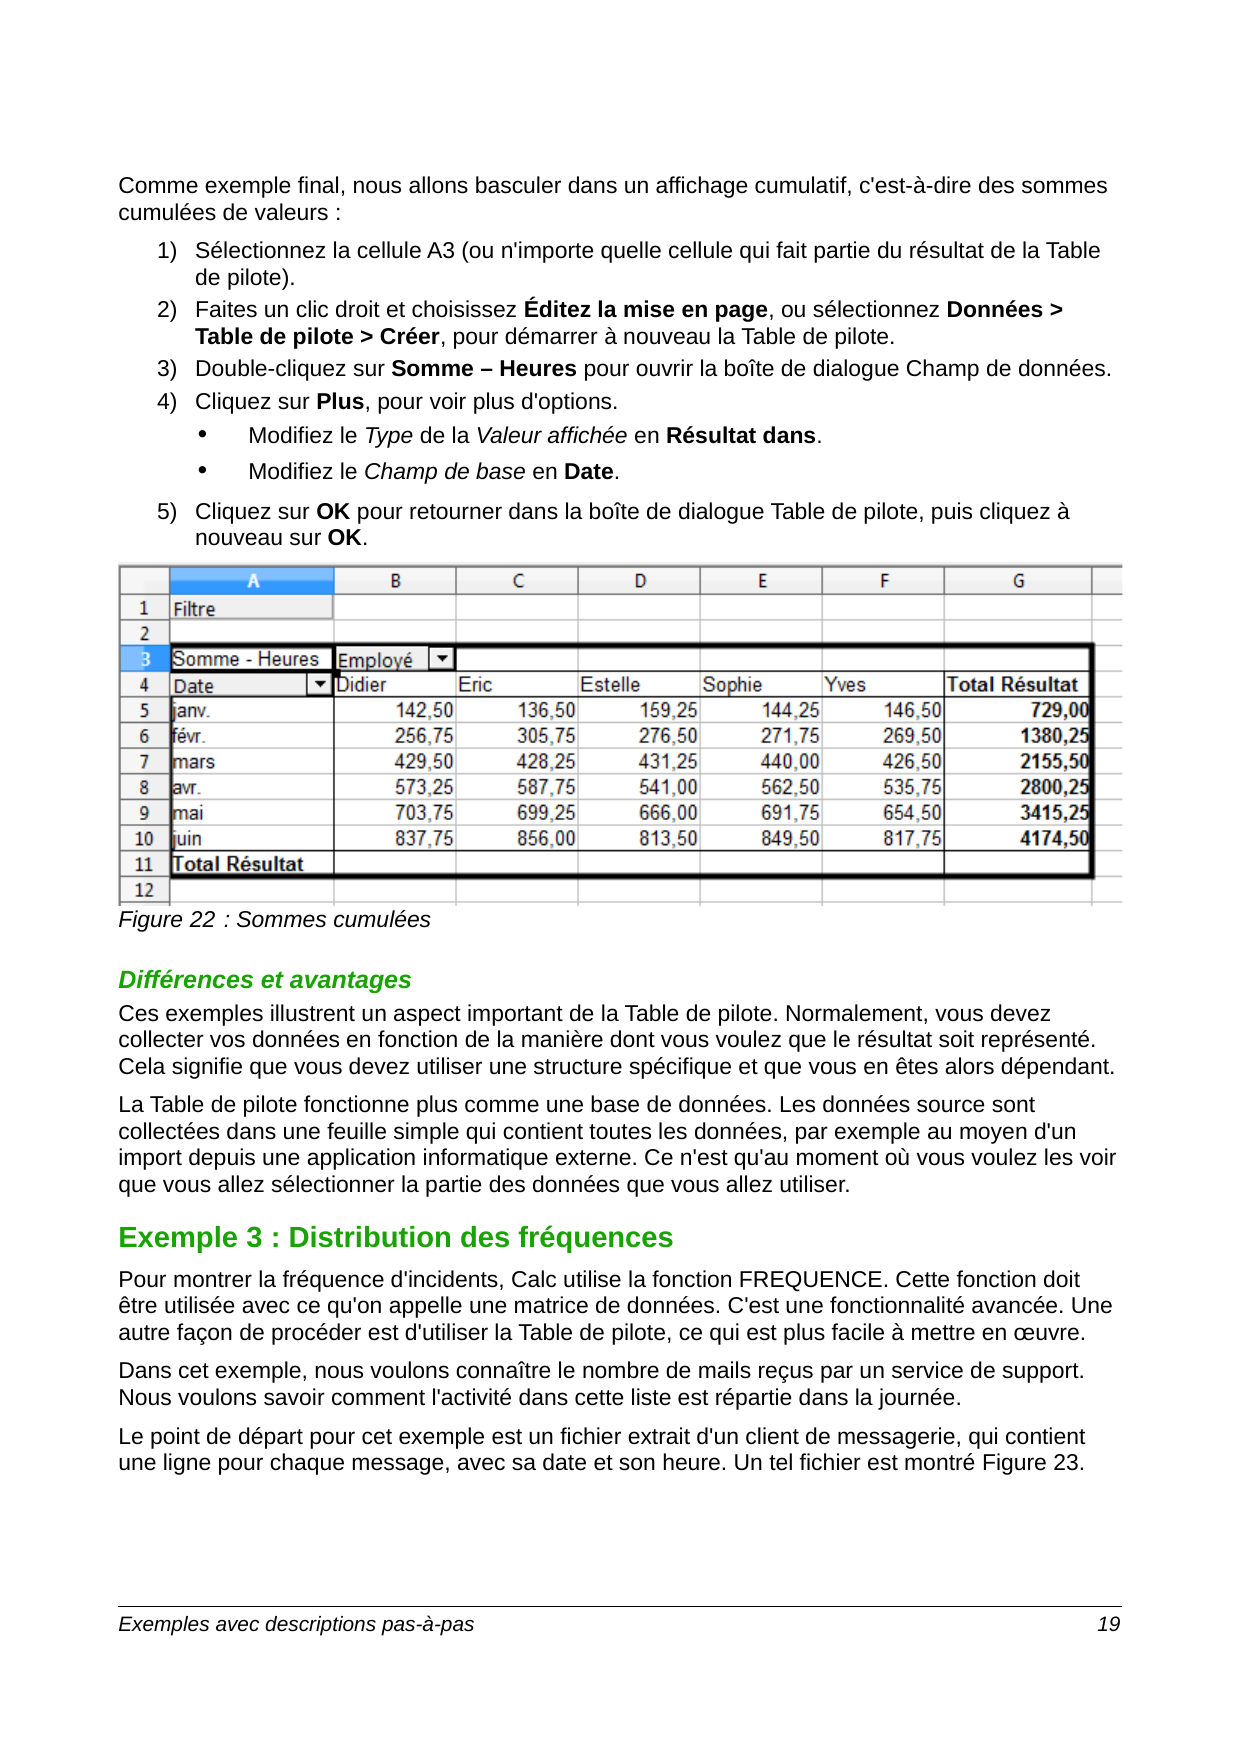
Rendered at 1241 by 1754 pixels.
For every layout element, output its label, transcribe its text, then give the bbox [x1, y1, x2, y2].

text Comme exemple final, nous allons basculer dans un affichage cumulatif, c'est-à-dire des sommes cumulées de valeurs : [118, 172, 1122, 225]
text Pour montrer la fréquence d'incidents, Calc utilise la fonction FREQUENCE. Cette fonction doit être utilisée avec ce qu'on appelle une matrice de données. C'est une fonctionnalité avancée. Une autre façon de procéder est d'utiliser la Table de pilote, ce qui est plus facile à mettre en œuvre. [118, 1266, 1122, 1345]
subtitle Exemple 3 : Distribution des fréquences [118, 1220, 1122, 1253]
list Sélectionnez la cellule A3 (ou n'importe quelle cellule qui fait partie du résultat de la Table de pilote). [177, 237, 1122, 290]
text Ces exemples illustrent un aspect important de la Table de pilote. Normalement, vous devez collecter vos données en fonction de la manière dont vous voulez que le résultat soit représenté. Cela signifie que vous devez utiliser une structure spécifique et que vous en êtes alors dépendant. [118, 1000, 1122, 1079]
list Faites un clic droit et choisissez Éditez la mise en page, ou sélectionnez Données > Table de pilote > Créer, pour démarrer à nouveau la Table de pilote. [177, 296, 1122, 349]
picture [118, 562, 1123, 906]
text Dans cet exemple, nous voulons connaître le nombre de mails reçus par un service de support. Nous voulons savoir comment l'activité dans cette liste est répartie dans la journée. [118, 1357, 1122, 1410]
text La Table de pilote fonctionne plus comme une base de données. Les données source sont collectées dans une feuille simple qui contient toutes les données, par exemple au moyen d'un import depuis une application informatique externe. Ce n'est qu'au moment où vous voulez les voir que vous allez sélectionner la partie des données que vous allez utiliser. [118, 1091, 1122, 1197]
list Modifiez le Champ de base en Date. [195, 456, 1122, 485]
subtitle Différences et avantages [118, 965, 1122, 994]
text Figure 22 : Sommes cumulées [118, 906, 1122, 932]
list Cliquez sur OK pour retourner dans la boîte de dialogue Table de pilote, puis cliquez à nouveau sur OK. [177, 498, 1122, 550]
list Modifiez le Type de la Valeur affichée en Résultat dans. [195, 421, 1122, 450]
list Double-cliquez sur Somme – Heures pour ouvrir la boîte de dialogue Champ de données. [177, 355, 1122, 382]
text Le point de départ pour cet exemple est un fichier extrait d'un client de messagerie, qui contient une ligne pour chaque message, avec sa date et son heure. Un tel fichier est montré Figure 23. [118, 1423, 1122, 1475]
list Cliquez sur Plus, pour voir plus d'options. [177, 388, 1122, 414]
